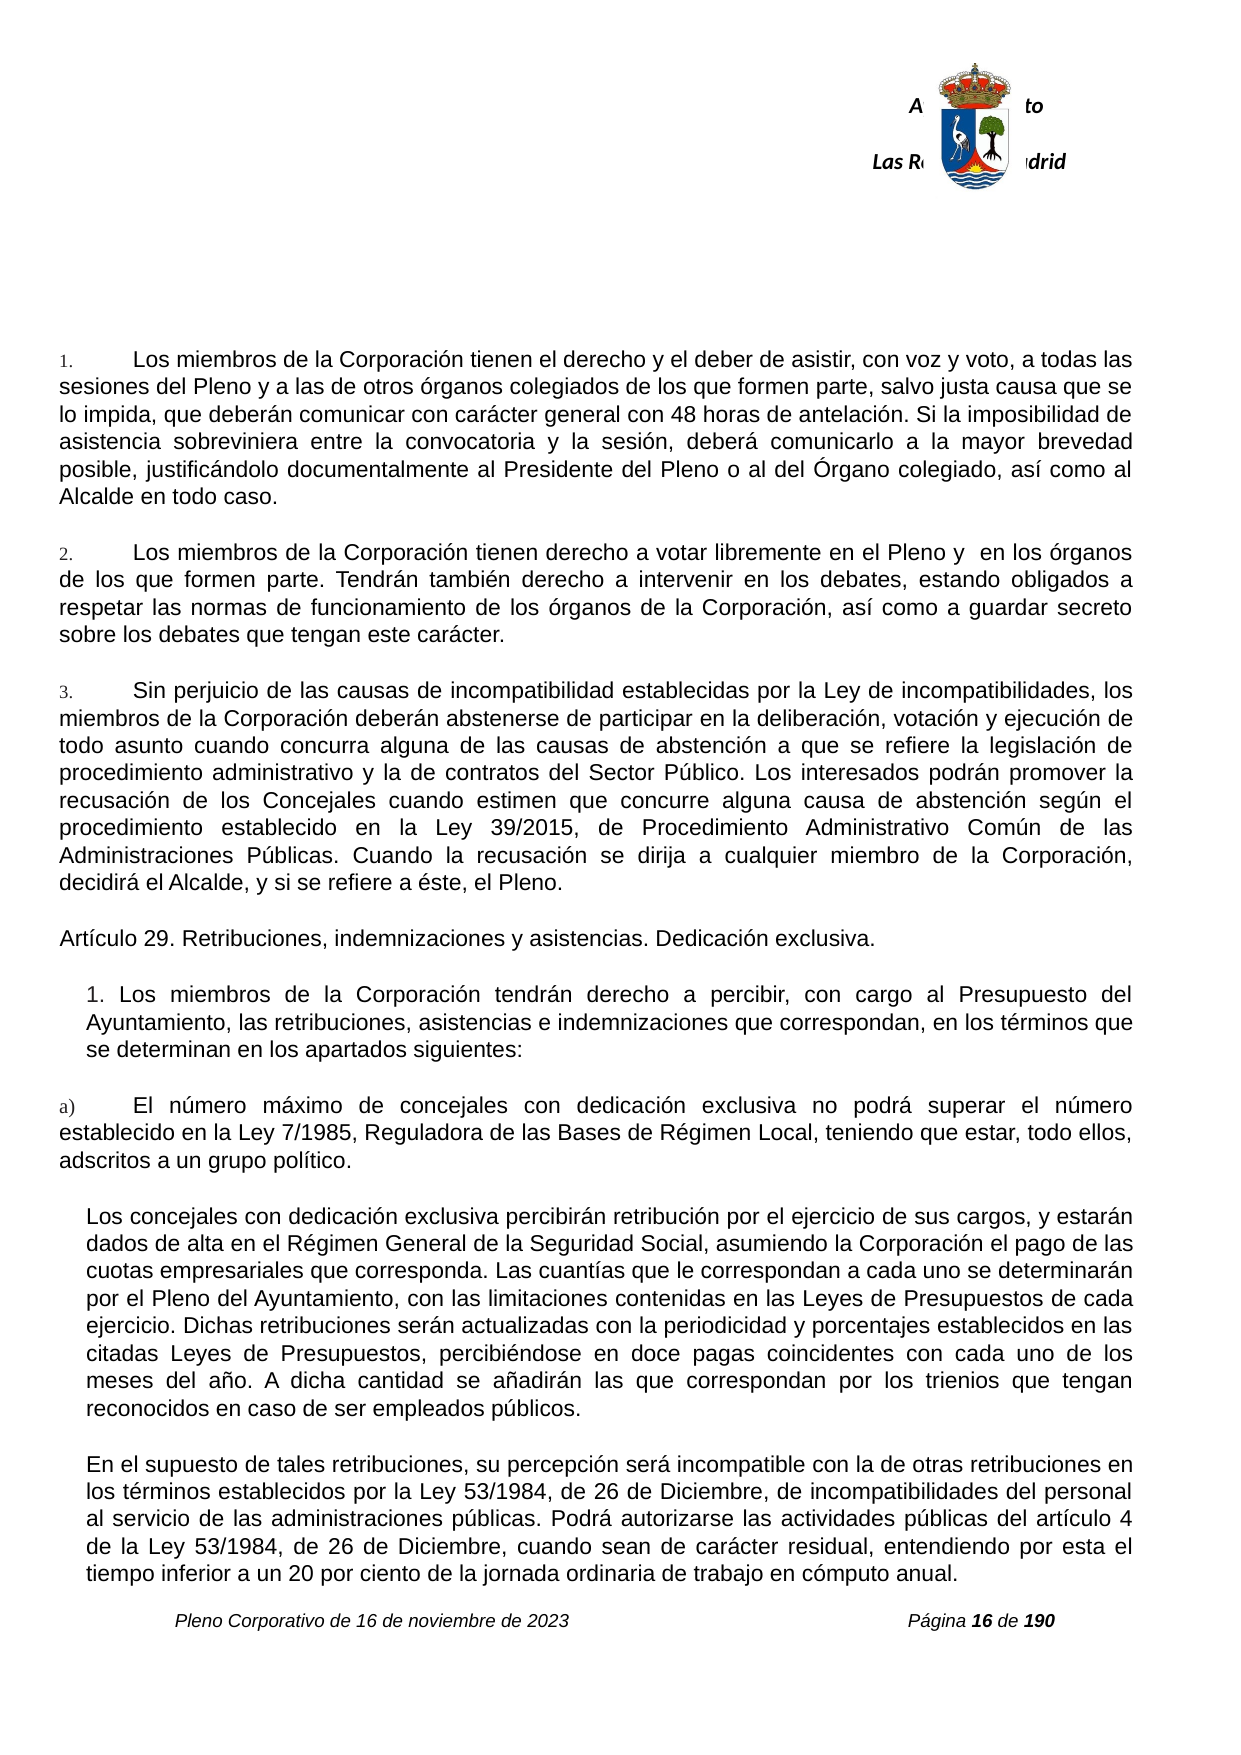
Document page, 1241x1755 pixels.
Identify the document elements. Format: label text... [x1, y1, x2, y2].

list Los miembros de la Corporación tienen derecho a votar libremente en el Pleno y en los órganos de los que formen parte. Tendrán también derecho a intervenir en los debates, estando obligados a respetar las normas de funcionamiento de los órganos de la Corporación, así como a guardar secreto sobre los debates que tengan este carácter. [59, 539, 1134, 647]
text 1. Los miembros de la Corporación tendrán derecho a percibir, con cargo al Presupuesto del Ayuntamiento, las retribuciones, asistencias e indemnizaciones que correspondan, en los términos que se determinan en los apartados siguientes: [86, 981, 1134, 1062]
list El número máximo de concejales con dedicación exclusiva no podrá superar el número establecido en la Ley 7/1985, Reguladora de las Bases de Régimen Local, teniendo que estar, todo ellos, adscritos a un grupo político. [59, 1092, 1134, 1173]
list Sin perjuicio de las causas de incompatibilidad establecidas por la Ley de incompatibilidades, los miembros de la Corporación deberán abstenerse de participar en la deliberación, votación y ejecución de todo asunto cuando concurra alguna de las causas de abstención a que se refiere la legislación de procedimiento administrativo y la de contratos del Sector Público. Los interesados podrán promover la recusación de los Concejales cuando estimen que concurre alguna causa de abstención según el procedimiento establecido en la Ley 39/2015, de Procedimiento Administrativo Común de las Administraciones Públicas. Cuando la recusación se dirija a cualquier miembro de la Corporación, decidirá el Alcalde, y si se refiere a éste, el Pleno. [59, 677, 1134, 895]
text En el supuesto de tales retribuciones, su percepción será incompatible con la de otras retribuciones en los términos establecidos por la Ley 53/1984, de 26 de Diciembre, de incompatibilidades del personal al servicio de las administraciones públicas. Podrá autorizarse las actividades públicas del artículo 4 de la Ley 53/1984, de 26 de Diciembre, cuando sean de carácter residual, entendiendo por esta el tiempo inferior a un 20 por ciento de la jornada ordinaria de trabajo en cómputo anual. [86, 1451, 1134, 1586]
list Los miembros de la Corporación tienen el derecho y el deber de asistir, con voz y voto, a todas las sesiones del Pleno y a las de otros órganos colegiados de los que formen parte, salvo justa causa que se lo impida, que deberán comunicar con carácter general con 48 horas de antelación. Si la imposibilidad de asistencia sobreviniera entre la convocatoria y la sesión, deberá comunicarlo a la mayor brevedad posible, justificándolo documentalmente al Presidente del Pleno o al del Órgano colegiado, así como al Alcalde en todo caso. [59, 346, 1134, 509]
text Los concejales con dedicación exclusiva percibirán retribución por el ejercicio de sus cargos, y estarán dados de alta en el Régimen General de la Seguridad Social, asumiendo la Corporación el pago de las cuotas empresariales que corresponda. Las cuantías que le correspondan a cada uno se determinarán por el Pleno del Ayuntamiento, con las limitaciones contenidas en las Leyes de Presupuestos de cada ejercicio. Dichas retribuciones serán actualizadas con la periodicidad y porcentajes establecidos en las citadas Leyes de Presupuestos, percibiéndose en doce pagas coincidentes con cada uno de los meses del año. A dicha cantidad se añadirán las que correspondan por los trienios que tengan reconocidos en caso de ser empleados públicos. [86, 1203, 1134, 1421]
text Artículo 29. Retribuciones, indemnizaciones y asistencias. Dedicación exclusiva. [59, 925, 1134, 951]
